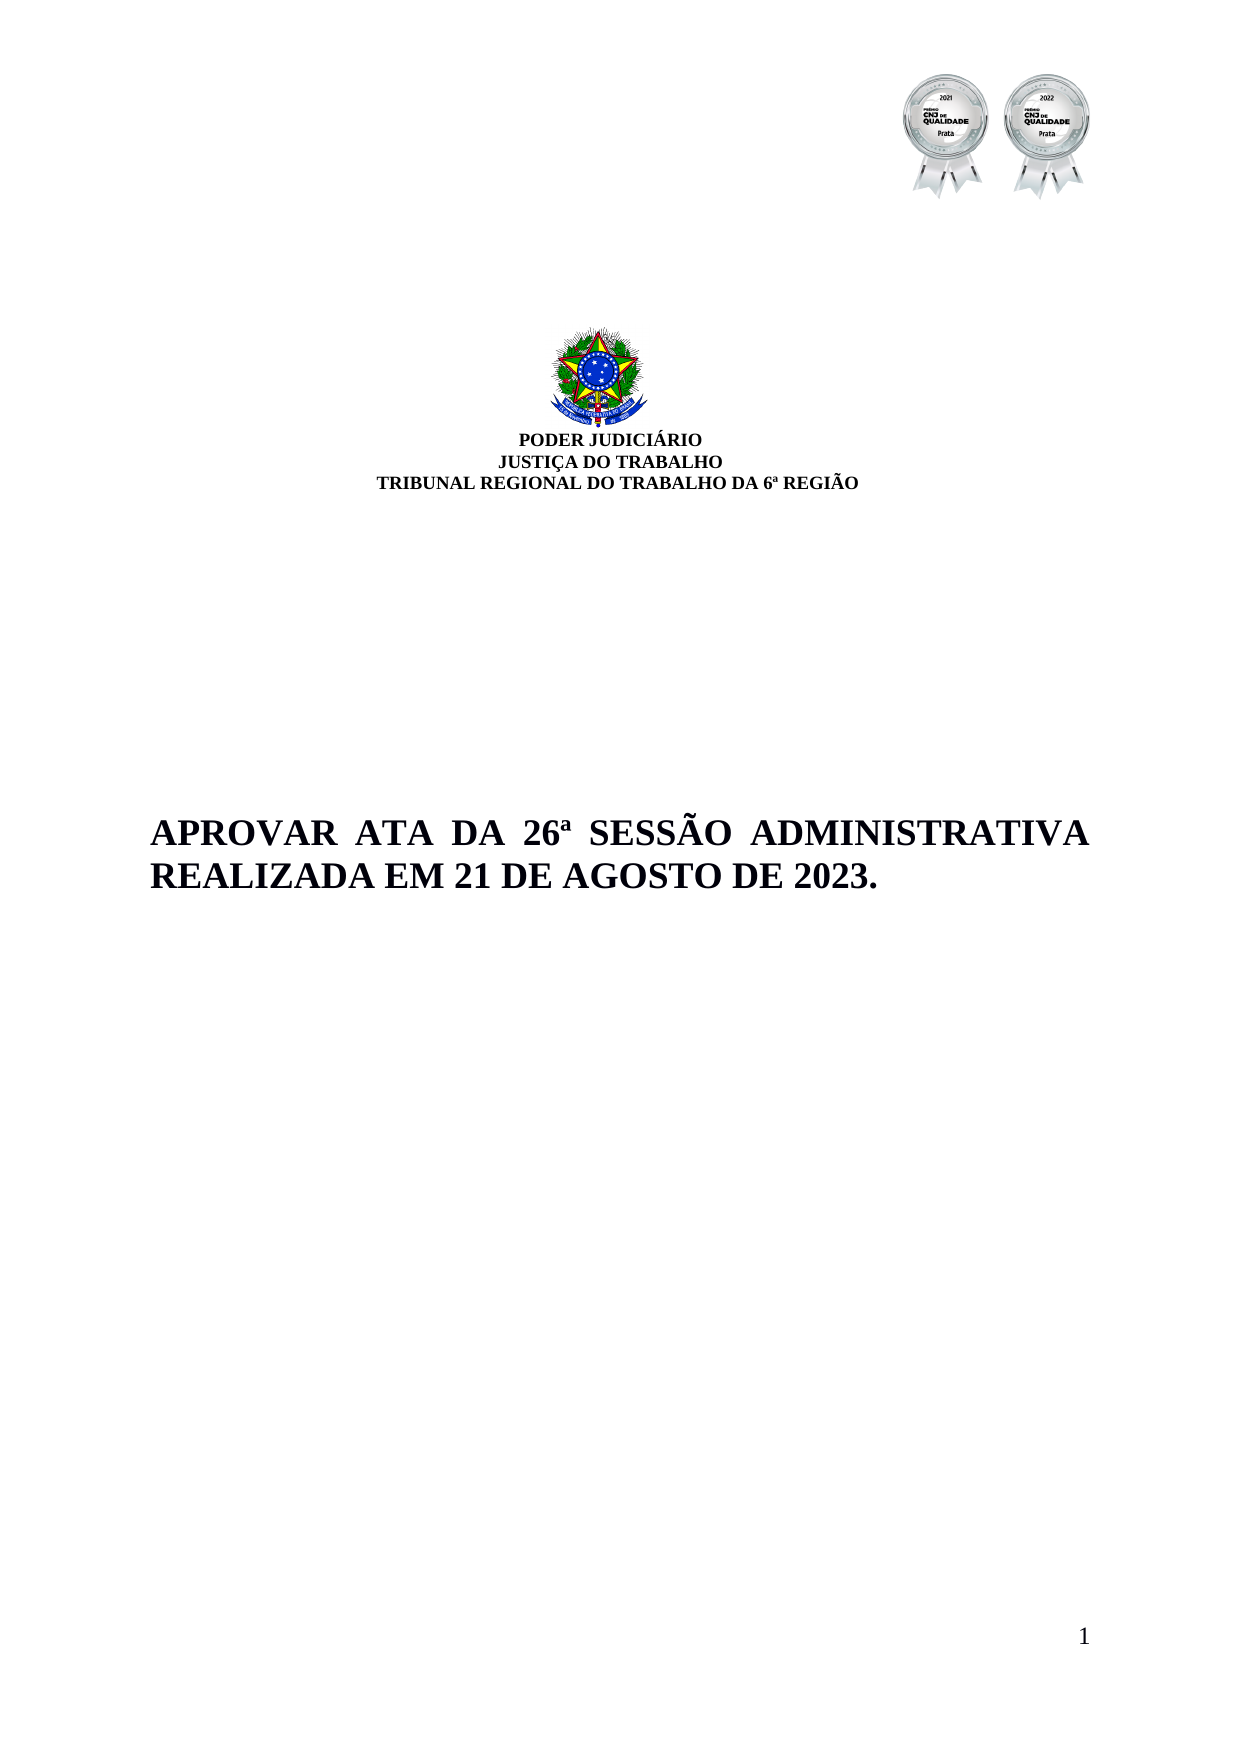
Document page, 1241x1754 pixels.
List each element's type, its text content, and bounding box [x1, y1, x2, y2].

text APROVAR ATA DA 26ª SESSÃO ADMINISTRATIVA REALIZADA EM 21 DE AGOSTO DE 2023. [150, 810, 1090, 896]
